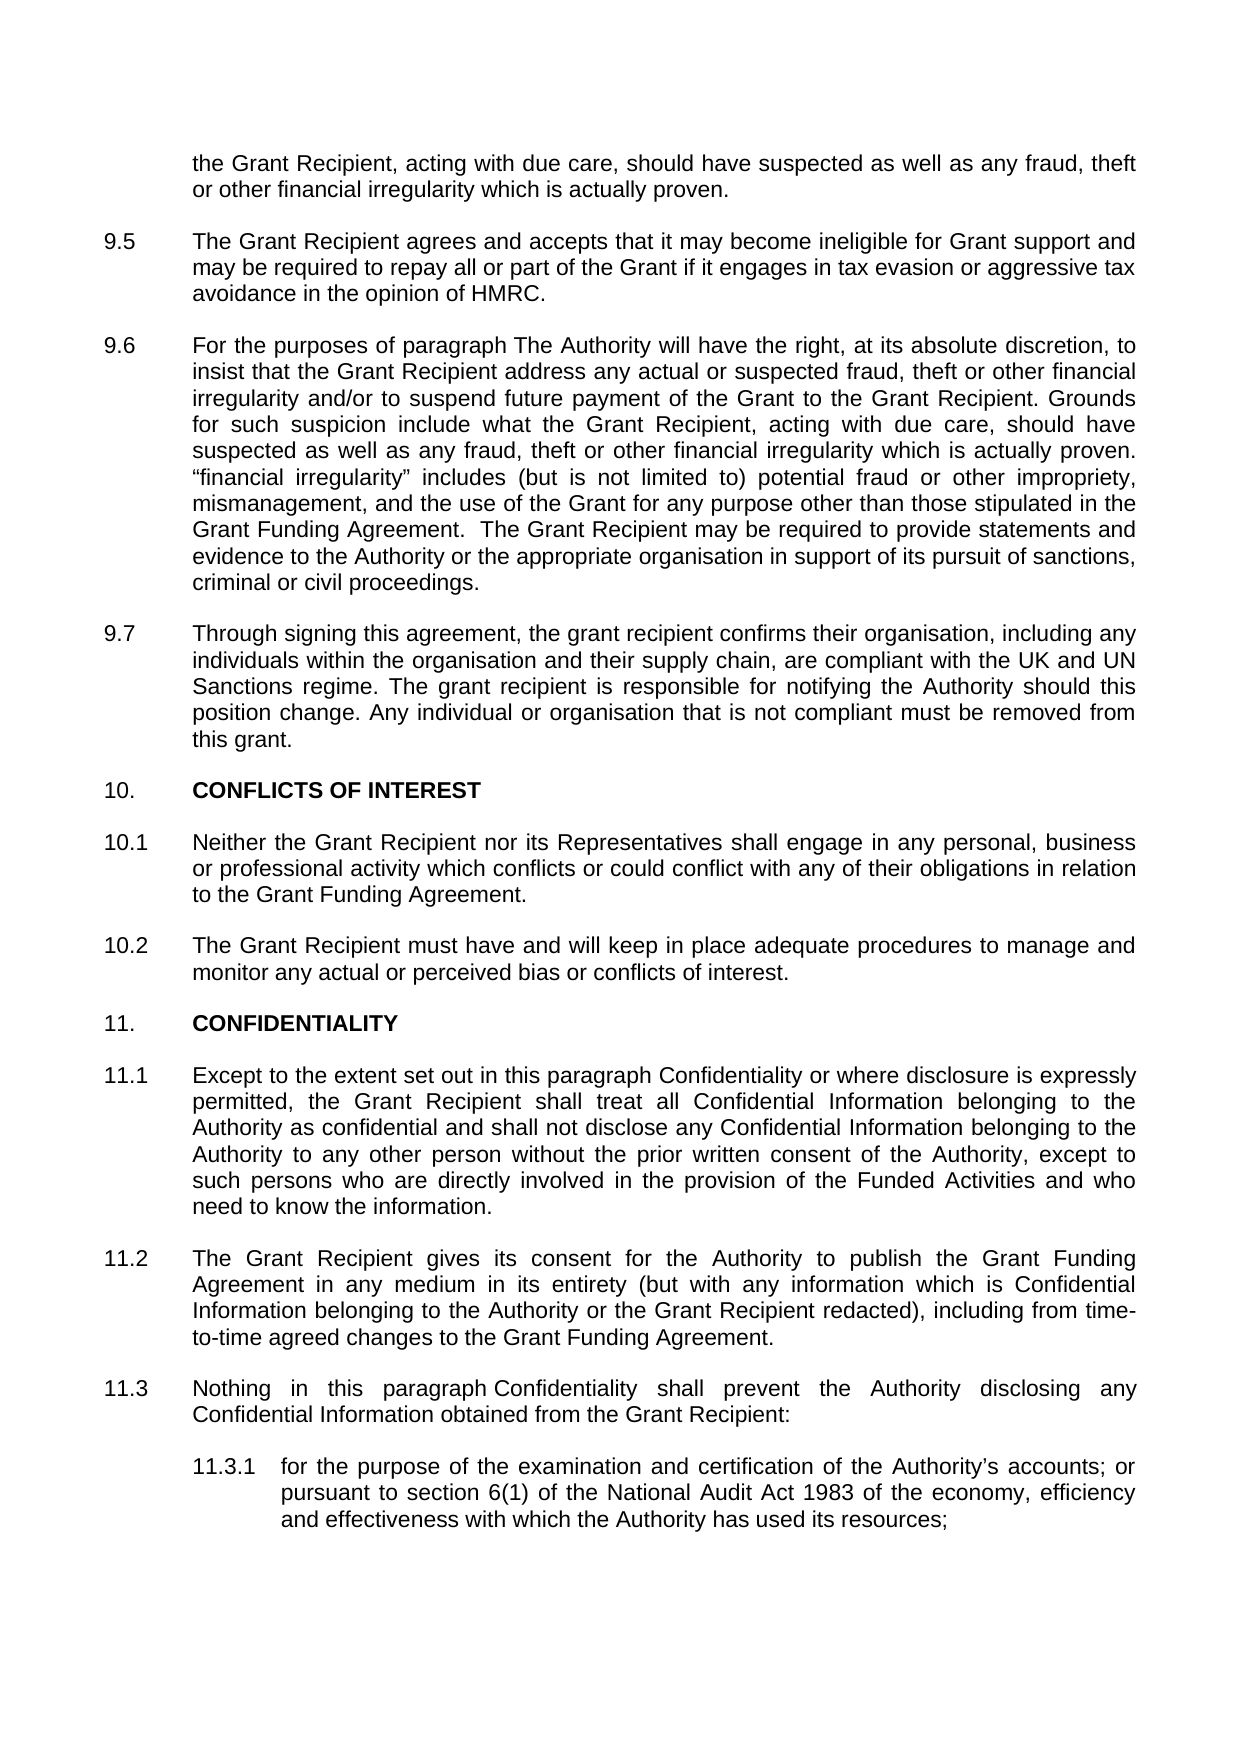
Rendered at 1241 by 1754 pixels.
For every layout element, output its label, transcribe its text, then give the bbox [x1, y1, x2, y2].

list The Grant Recipient must have and will keep in place adequate procedures to manage and monitor any actual or perceived bias or conflicts of interest. [103, 932, 1137, 985]
list Nothing in this paragraph 11 shall prevent the Authority disclosing any Confidential Information obtained from the Grant Recipient: [103, 1375, 1137, 1428]
list Through signing this agreement, the grant recipient confirms their organisation, including any individuals within the organisation and their supply chain, are compliant with the UK and UN Sanctions regime. The grant recipient is responsible for notifying the Authority should this position change. Any individual or organisation that is not compliant must be removed from this grant. [103, 620, 1137, 752]
list the Grant Recipient, acting with due care, should have suspected as well as any fraud, theft or other financial irregularity which is actually proven. [103, 150, 1137, 203]
subtitle Conflicts Of Interest [103, 777, 1137, 803]
list Except to the extent set out in this paragraph 11 or where disclosure is expressly permitted, the Grant Recipient shall treat all Confidential Information belonging to the Authority as confidential and shall not disclose any Confidential Information belonging to the Authority to any other person without the prior written consent of the Authority, except to such persons who are directly involved in the provision of the Funded Activities and who need to know the information. [103, 1062, 1137, 1220]
list for the purpose of the examination and certification of the Authority’s accounts; or pursuant to section 6(1) of the National Audit Act 1983 of the economy, efficiency and effectiveness with which the Authority has used its resources; [192, 1453, 1137, 1532]
list The Grant Recipient agrees and accepts that it may become ineligible for Grant support and may be required to repay all or part of the Grant if it engages in tax evasion or aggressive tax avoidance in the opinion of HMRC. [103, 228, 1137, 307]
subtitle Confidentiality [103, 1010, 1137, 1037]
list For the purposes of paragraph 9.4 “financial irregularity” includes (but is not limited to) potential fraud or other impropriety, mismanagement, and the use of the Grant for any purpose other than those stipulated in the Grant Funding Agreement. The Grant Recipient may be required to provide statements and evidence to the Authority or the appropriate organisation in support of its pursuit of sanctions, criminal or civil proceedings. [103, 332, 1137, 595]
list The Grant Recipient gives its consent for the Authority to publish the Grant Funding Agreement in any medium in its entirety (but with any information which is Confidential Information belonging to the Authority or the Grant Recipient redacted), including from time-to-time agreed changes to the Grant Funding Agreement. [103, 1245, 1137, 1350]
list Neither the Grant Recipient nor its Representatives shall engage in any personal, business or professional activity which conflicts or could conflict with any of their obligations in relation to the Grant Funding Agreement. [103, 828, 1137, 907]
